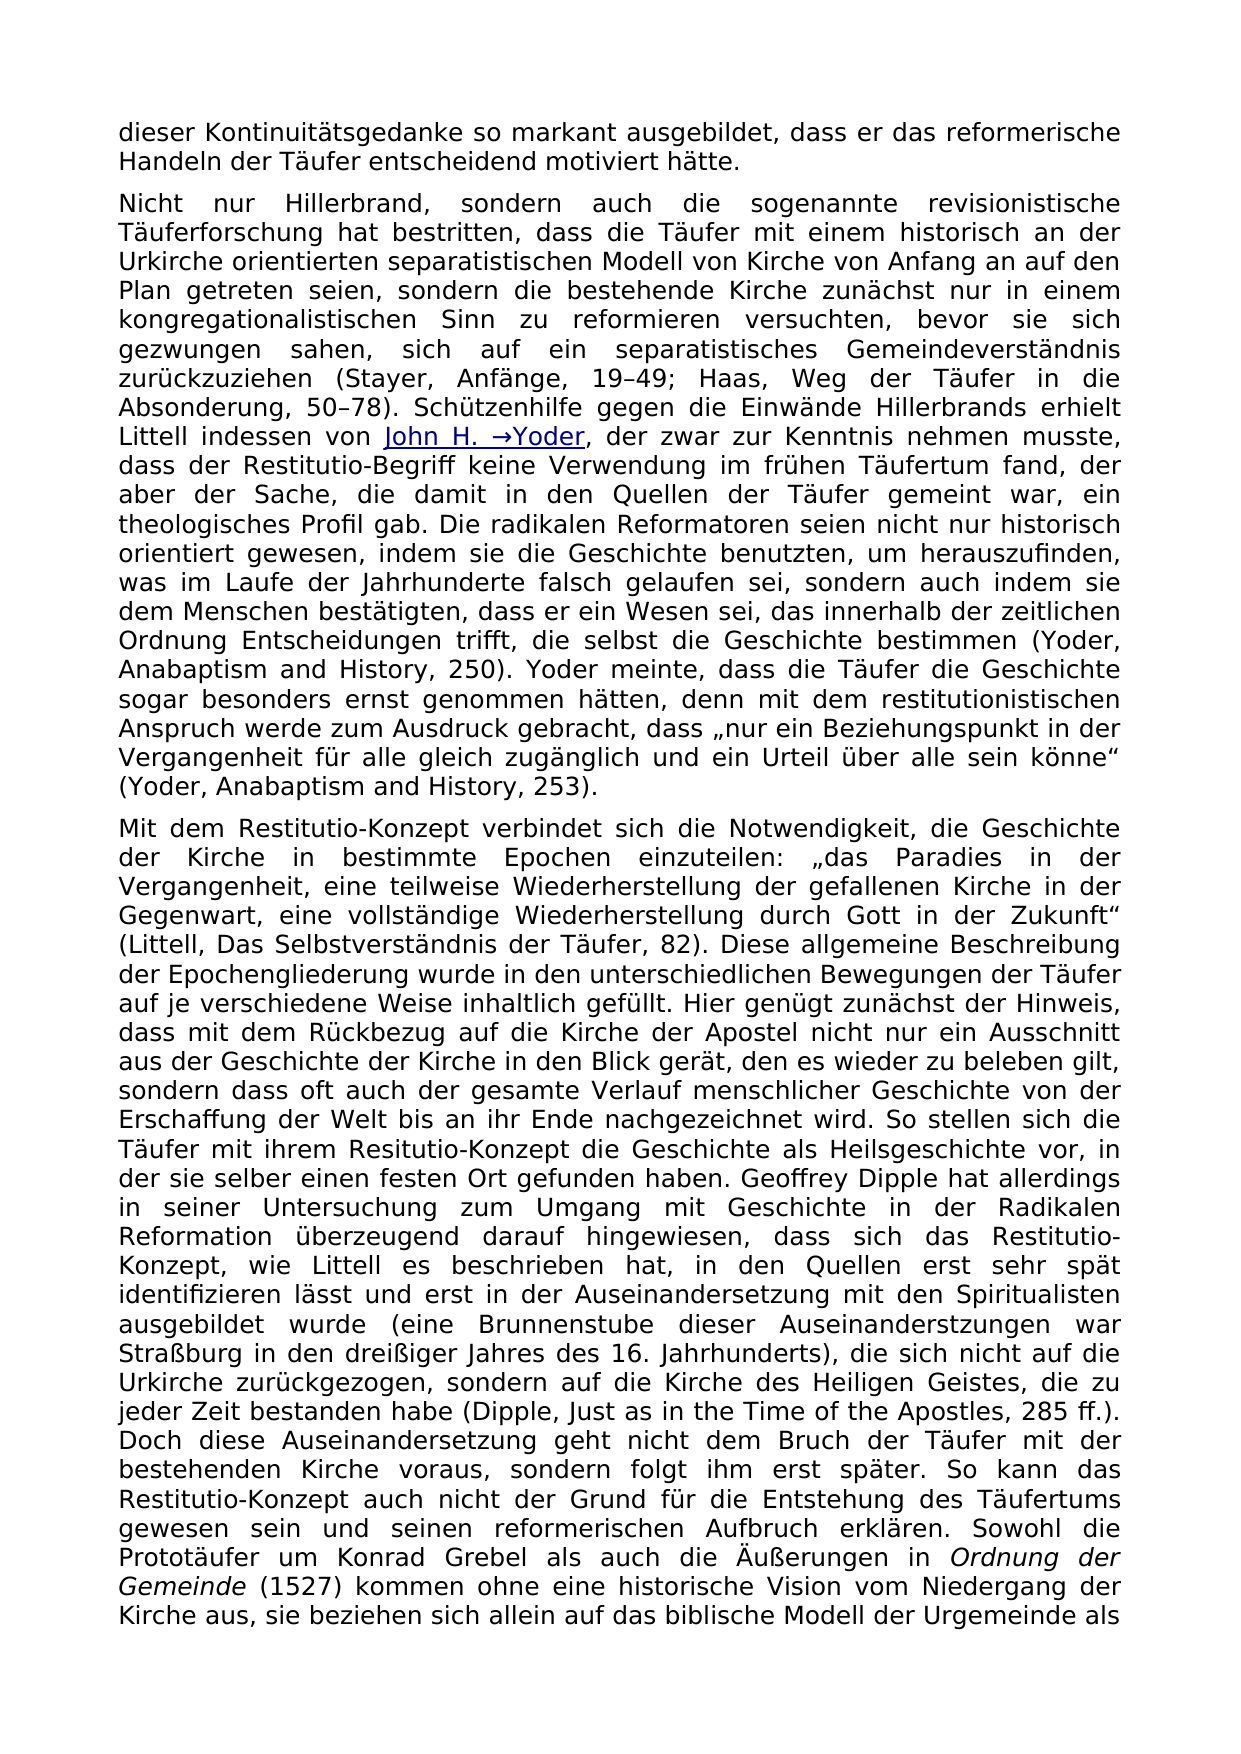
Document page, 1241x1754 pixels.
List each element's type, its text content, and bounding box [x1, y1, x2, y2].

text Mit dem Restitutio-Konzept verbindet sich die Notwendigkeit, die Geschichte der Kirche in bestimmte Epochen einzuteilen: „das Paradies in der Vergangenheit, eine teilweise Wiederherstellung der gefallenen Kirche in der Gegenwart, eine vollständige Wiederherstellung durch Gott in der Zukunft“ (Littell, Das Selbstverständnis der Täufer, 82). Diese allgemeine Beschreibung der Epochengliederung wurde in den unterschiedlichen Bewegungen der Täufer auf je verschiedene Weise inhaltlich gefüllt. Hier genügt zunächst der Hinweis, dass mit dem Rückbezug auf die Kirche der Apostel nicht nur ein Ausschnitt aus der Geschichte der Kirche in den Blick gerät, den es wieder zu beleben gilt, sondern dass oft auch der gesamte Verlauf menschlicher Geschichte von der Erschaffung der Welt bis an ihr Ende nachgezeichnet wird. So stellen sich die Täufer mit ihrem Resitutio-Konzept die Geschichte als Heilsgeschichte vor, in der sie selber einen festen Ort gefunden haben. Geoffrey Dipple hat allerdings in seiner Untersuchung zum Umgang mit Geschichte in der Radikalen Reformation überzeugend darauf hingewiesen, dass sich das Restitutio-Konzept, wie Littell es beschrieben hat, in den Quellen erst sehr spät identifizieren lässt und erst in der Auseinandersetzung mit den Spiritualisten ausgebildet wurde (eine Brunnenstube dieser Auseinanderstzungen war Straßburg in den dreißiger Jahres des 16. Jahrhunderts), die sich nicht auf die Urkirche zurückgezogen, sondern auf die Kirche des Heiligen Geistes, die zu jeder Zeit bestanden habe (Dipple, Just as in the Time of the Apostles, 285 ff.). Doch diese Auseinandersetzung geht nicht dem Bruch der Täufer mit der bestehenden Kirche voraus, sondern folgt ihm erst später. So kann das Restitutio-Konzept auch nicht der Grund für die Entstehung des Täufertums gewesen sein und seinen reformerischen Aufbruch erklären. Sowohl die Prototäufer um Konrad Grebel als auch die Äußerungen in Ordnung der Gemeinde (1527) kommen ohne eine historische Vision vom Niedergang der Kirche aus, sie beziehen sich allein auf das biblische Modell der Urgemeinde als [118, 814, 1122, 1631]
text dieser Kontinuitätsgedanke so markant ausgebildet, dass er das reformerische Handeln der Täufer entscheidend motiviert hätte. [118, 118, 1122, 176]
text Nicht nur Hillerbrand, sondern auch die sogenannte revisionistische Täuferforschung hat bestritten, dass die Täufer mit einem historisch an der Urkirche orientierten separatistischen Modell von Kirche von Anfang an auf den Plan getreten seien, sondern die bestehende Kirche zunächst nur in einem kongregationalistischen Sinn zu reformieren versuchten, bevor sie sich gezwungen sahen, sich auf ein separatistisches Gemeindeverständnis zurückzuziehen (Stayer, Anfänge, 19–49; Haas, Weg der Täufer in die Absonderung, 50–78). Schützenhilfe gegen die Einwände Hillerbrands erhielt Littell indessen von John H. →Yoder, der zwar zur Kenntnis nehmen musste, dass der Restitutio-Begriff keine Verwendung im frühen Täufertum fand, der aber der Sache, die damit in den Quellen der Täufer gemeint war, ein theologisches Profil gab. Die radikalen Reformatoren seien nicht nur historisch orientiert gewesen, indem sie die Geschichte benutzten, um herauszufinden, was im Laufe der Jahrhunderte falsch gelaufen sei, sondern auch indem sie dem Menschen bestätigten, dass er ein Wesen sei, das innerhalb der zeitlichen Ordnung Entscheidungen trifft, die selbst die Geschichte bestimmen (Yoder, Anabaptism and History, 250). Yoder meinte, dass die Täufer die Geschichte sogar besonders ernst genommen hätten, denn mit dem restitutionistischen Anspruch werde zum Ausdruck gebracht, dass „nur ein Beziehungspunkt in der Vergangenheit für alle gleich zugänglich und ein Urteil über alle sein könne“ (Yoder, Anabaptism and History, 253). [118, 189, 1122, 801]
